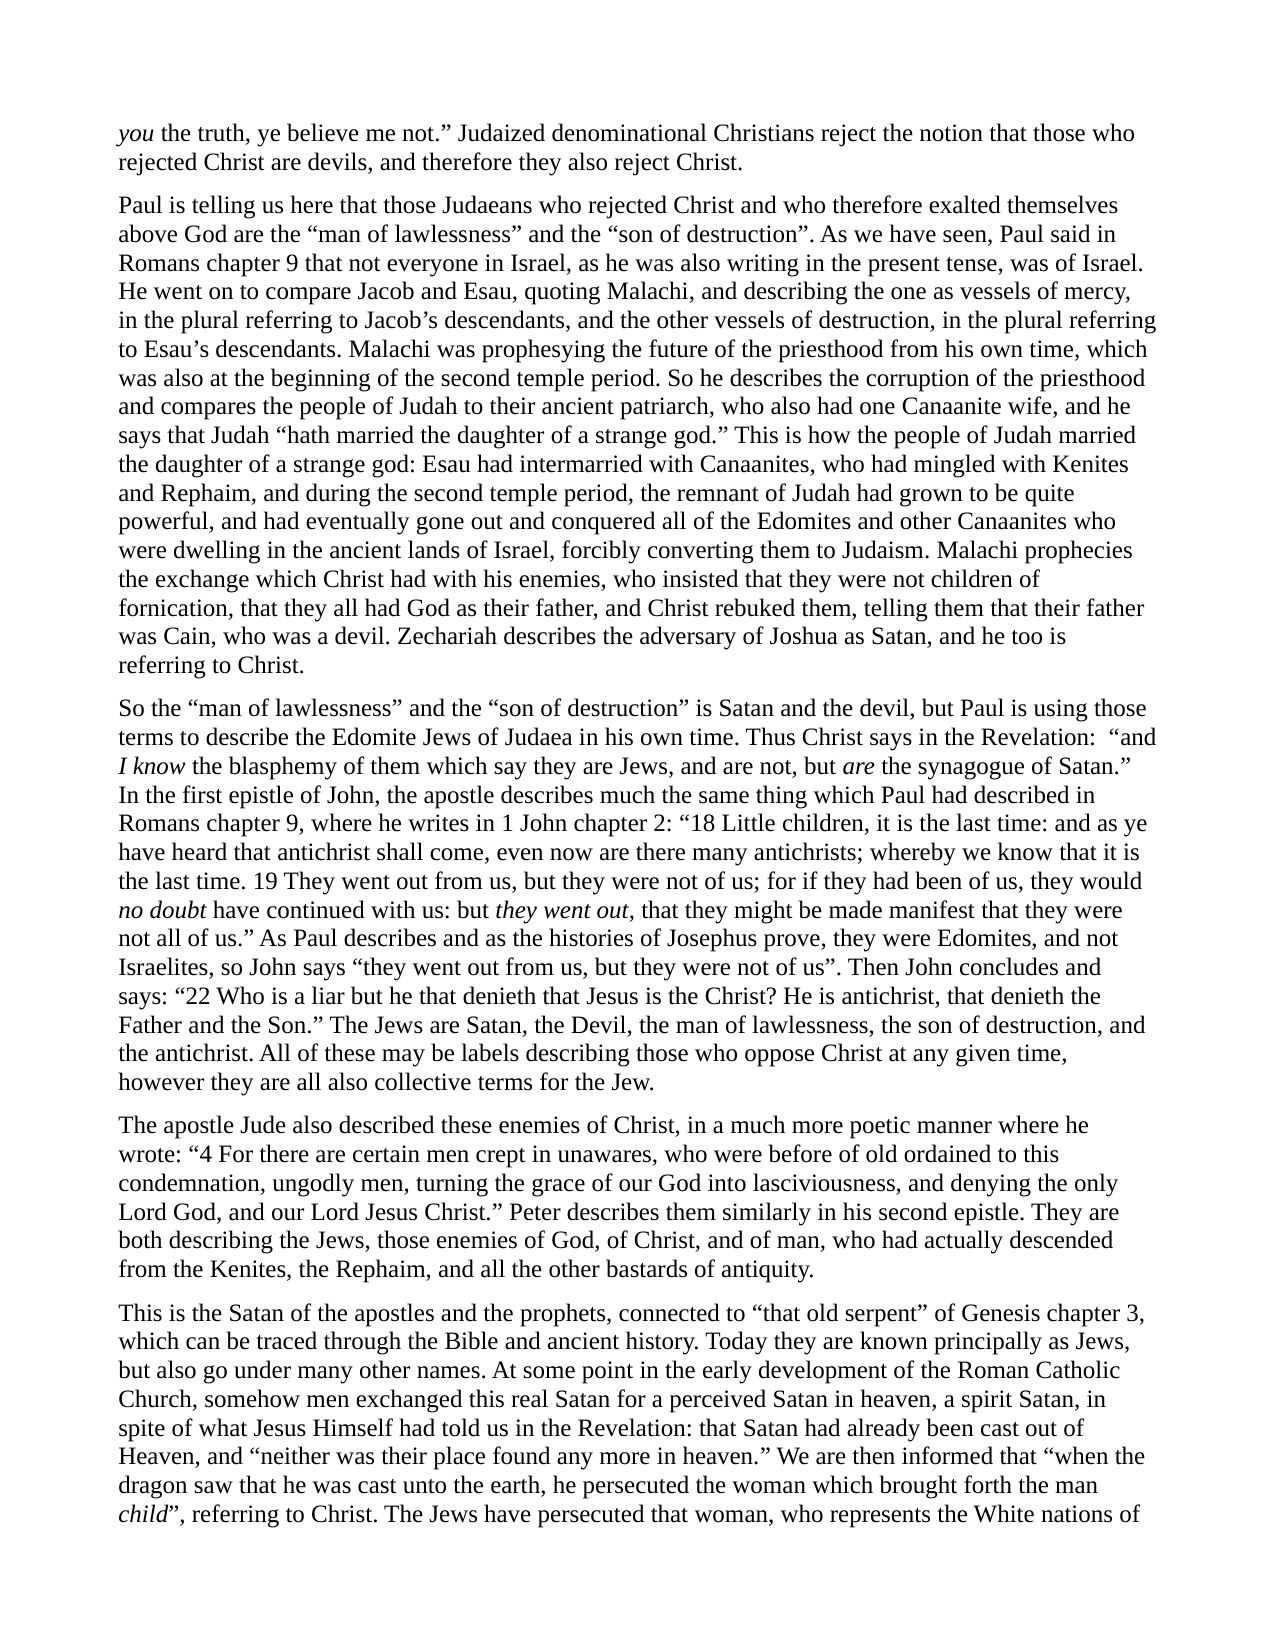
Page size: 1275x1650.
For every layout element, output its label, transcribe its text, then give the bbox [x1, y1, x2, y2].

text This is the Satan of the apostles and the prophets, connected to “that old serpent” of Genesis chapter 3, which can be traced through the Bible and ancient history. Today they are known principally as Jews, but also go under many other names. At some point in the early development of the Roman Catholic Church, somehow men exchanged this real Satan for a perceived Satan in heaven, a spirit Satan, in spite of what Jesus Himself had told us in the Revelation: that Satan had already been cast out of Heaven, and “neither was their place found any more in heaven.” We are then informed that “when the dragon saw that he was cast unto the earth, he persecuted the woman which brought forth the man child”, referring to Christ. The Jews have persecuted that woman, who represents the White nations of [118, 1298, 1157, 1528]
text The apostle Jude also described these enemies of Christ, in a much more poetic manner where he wrote: “4 For there are certain men crept in unawares, who were before of old ordained to this condemnation, ungodly men, turning the grace of our God into lasciviousness, and denying the only Lord God, and our Lord Jesus Christ.” Peter describes them similarly in his second epistle. They are both describing the Jews, those enemies of God, of Christ, and of man, who had actually descended from the Kenites, the Rephaim, and all the other bastards of antiquity. [118, 1111, 1157, 1283]
text Paul is telling us here that those Judaeans who rejected Christ and who therefore exalted themselves above God are the “man of lawlessness” and the “son of destruction”. As we have seen, Paul said in Romans chapter 9 that not everyone in Israel, as he was also writing in the present tense, was of Israel. He went on to compare Jacob and Esau, quoting Malachi, and describing the one as vessels of mercy, in the plural referring to Jacob’s descendants, and the other vessels of destruction, in the plural referring to Esau’s descendants. Malachi was prophesying the future of the priesthood from his own time, which was also at the beginning of the second temple period. So he describes the corruption of the priesthood and compares the people of Judah to their ancient patriarch, who also had one Canaanite wife, and he says that Judah “hath married the daughter of a strange god.” This is how the people of Judah married the daughter of a strange god: Esau had intermarried with Canaanites, who had mingled with Kenites and Rephaim, and during the second temple period, the remnant of Judah had grown to be quite powerful, and had eventually gone out and conquered all of the Edomites and other Canaanites who were dwelling in the ancient lands of Israel, forcibly converting them to Judaism. Malachi prophecies the exchange which Christ had with his enemies, who insisted that they were not children of fornication, that they all had God as their father, and Christ rebuked them, telling them that their father was Cain, who was a devil. Zechariah describes the adversary of Joshua as Satan, and he too is referring to Christ. [118, 190, 1157, 679]
text you the truth, ye believe me not.” Judaized denominational Christians reject the notion that those who rejected Christ are devils, and therefore they also reject Christ. [118, 118, 1157, 176]
text So the “man of lawlessness” and the “son of destruction” is Satan and the devil, but Paul is using those terms to describe the Edomite Jews of Judaea in his own time. Thus Christ says in the Revelation: “and I know the blasphemy of them which say they are Jews, and are not, but are the synagogue of Satan.” In the first epistle of John, the apostle describes much the same thing which Paul had described in Romans chapter 9, where he writes in 1 John chapter 2: “18 Little children, it is the last time: and as ye have heard that antichrist shall come, even now are there many antichrists; whereby we know that it is the last time. 19 They went out from us, but they were not of us; for if they had been of us, they would no doubt have continued with us: but they went out, that they might be made manifest that they were not all of us.” As Paul describes and as the histories of Josephus prove, they were Edomites, and not Israelites, so John says “they went out from us, but they were not of us”. Then John concludes and says: “22 Who is a liar but he that denieth that Jesus is the Christ? He is antichrist, that denieth the Father and the Son.” The Jews are Satan, the Devil, the man of lawlessness, the son of destruction, and the antichrist. All of these may be labels describing those who oppose Christ at any given time, however they are all also collective terms for the Jew. [118, 693, 1157, 1096]
